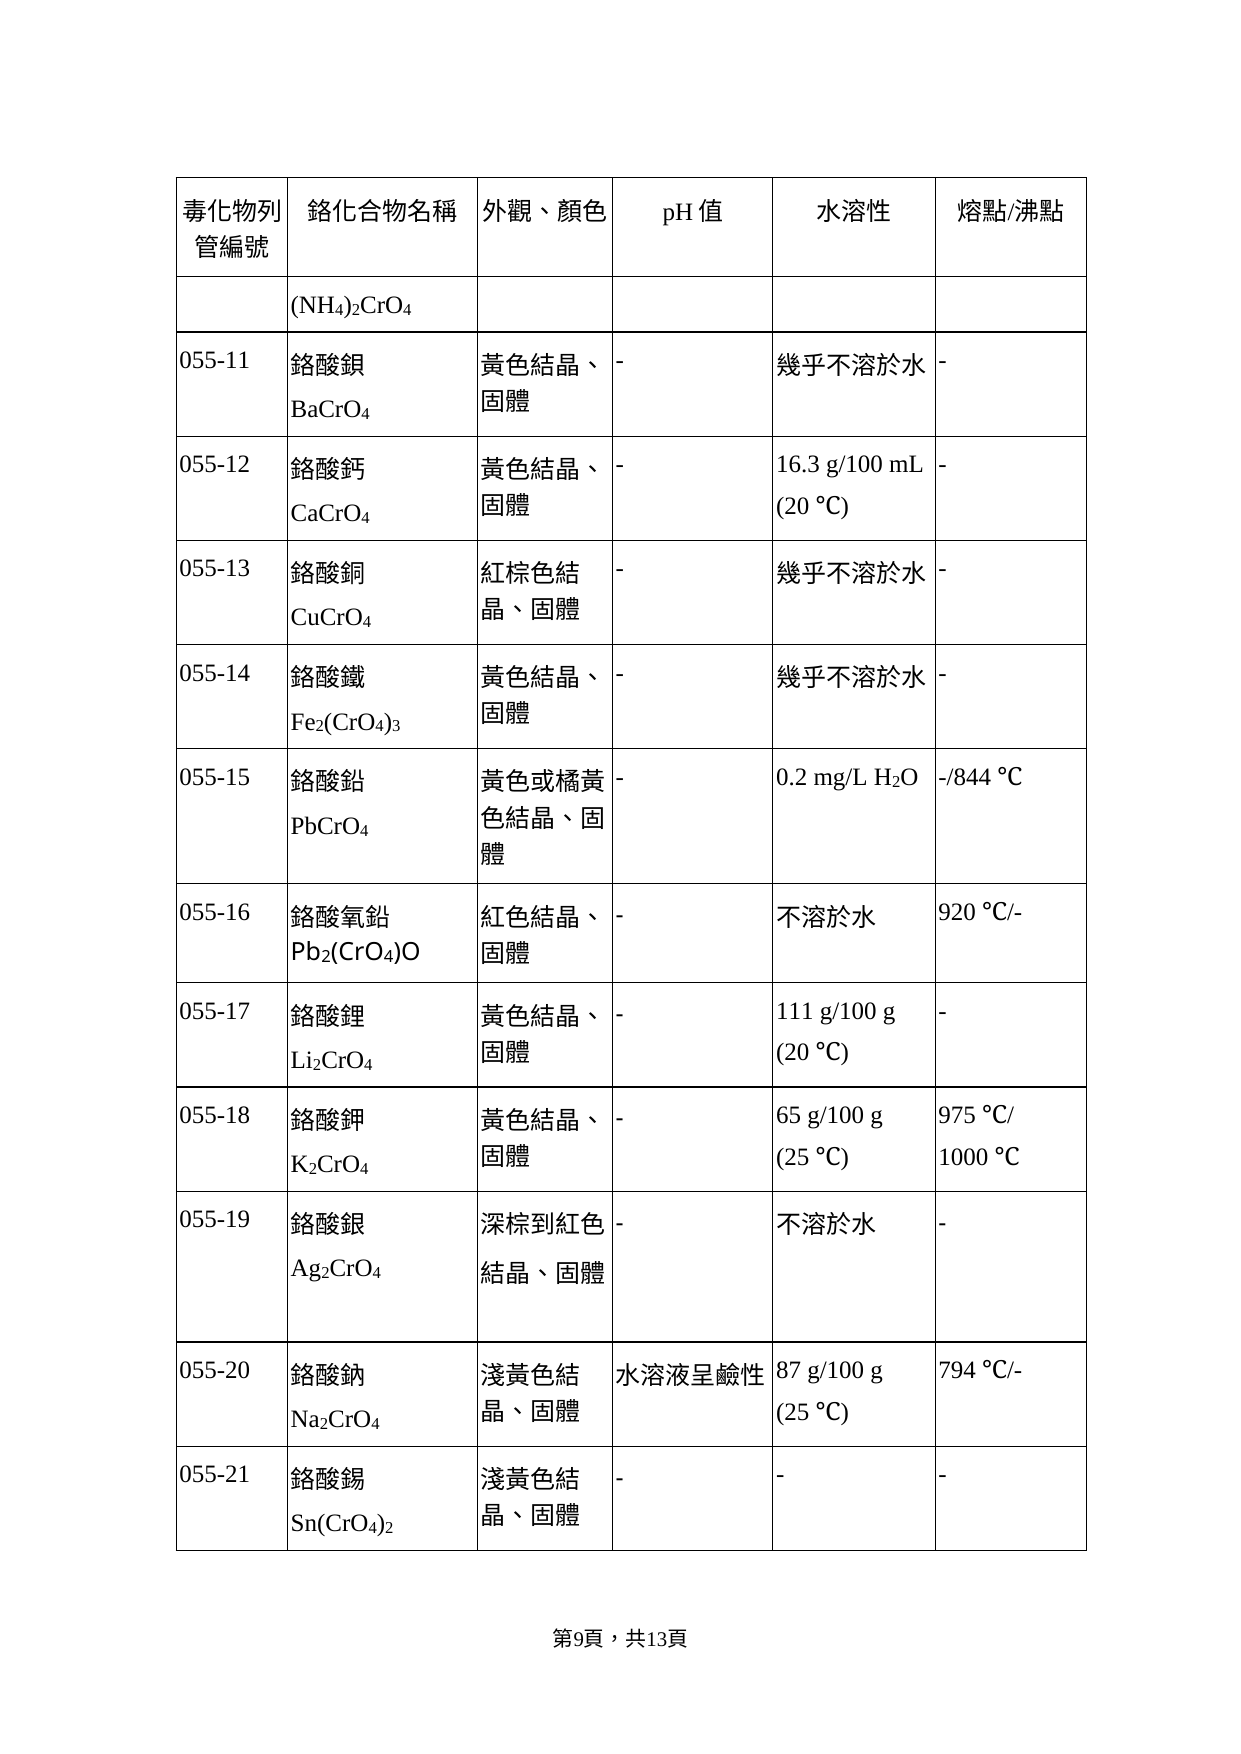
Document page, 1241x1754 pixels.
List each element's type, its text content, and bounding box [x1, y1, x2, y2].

table_cell 鉻酸錫 Sn(CrO4)2 [288, 1447, 477, 1550]
table_cell - [936, 1192, 1086, 1341]
table_cell 鉻酸鐵 Fe2(CrO4)3 [288, 645, 477, 748]
table_cell 淺黃色結晶、固體 [478, 1343, 612, 1446]
table_cell 0.2 mg/L H2O [773, 749, 935, 883]
table_cell 深棕到紅色 結晶、固體 [478, 1192, 612, 1341]
table_cell [177, 277, 287, 331]
table_cell 055-14 [177, 645, 287, 748]
table_cell 055-19 [177, 1192, 287, 1341]
table_cell - [936, 333, 1086, 436]
table_cell 幾乎不溶於水 [773, 541, 935, 644]
table_cell [613, 277, 772, 331]
table_cell 黃色結晶、固體 [478, 983, 612, 1086]
table_cell 16.3 g/100 mL (20 ℃) [773, 437, 935, 540]
table_cell 幾乎不溶於水 [773, 333, 935, 436]
table_cell - [613, 437, 772, 540]
table_cell 055-15 [177, 749, 287, 883]
table_cell 055-13 [177, 541, 287, 644]
table_cell 黃色結晶、固體 [478, 645, 612, 748]
table_cell [478, 277, 612, 331]
table_cell 鉻酸鈣 CaCrO4 [288, 437, 477, 540]
table_cell [773, 277, 935, 331]
table_cell 975 ℃/ 1000 ℃ [936, 1088, 1086, 1191]
table_cell - [613, 1088, 772, 1191]
table_cell 不溶於水 [773, 1192, 935, 1341]
table_header 毒化物列管編號 [177, 178, 287, 276]
table_cell - [613, 541, 772, 644]
table_cell 鉻酸氧鉛Pb2(CrO4)O [288, 884, 477, 982]
table_cell - [613, 884, 772, 982]
table_cell 87 g/100 g (25 ℃) [773, 1343, 935, 1446]
table_cell 鉻酸銀 Ag2CrO4 [288, 1192, 477, 1341]
table_cell 111 g/100 g (20 ℃) [773, 983, 935, 1086]
table_cell 鉻酸銅 CuCrO4 [288, 541, 477, 644]
table_header 外觀、顏色 [478, 178, 612, 276]
table_cell - [613, 645, 772, 748]
table_cell [936, 277, 1086, 331]
table_cell - [936, 437, 1086, 540]
table_cell 水溶液呈鹼性 [613, 1343, 772, 1446]
table_cell 不溶於水 [773, 884, 935, 982]
table_cell - [936, 541, 1086, 644]
table_cell 幾乎不溶於水 [773, 645, 935, 748]
table_cell - [773, 1447, 935, 1550]
table_cell 黃色結晶、固體 [478, 1088, 612, 1191]
table_cell 紅棕色結晶、固體 [478, 541, 612, 644]
table_cell 淺黃色結晶、固體 [478, 1447, 612, 1550]
table_cell (NH4)2CrO4 [288, 277, 477, 331]
table_cell 055-16 [177, 884, 287, 982]
table_cell 黃色或橘黃 色結晶、固體 [478, 749, 612, 883]
table_cell 黃色結晶、固體 [478, 333, 612, 436]
table_cell 65 g/100 g (25 ℃) [773, 1088, 935, 1191]
table_cell - [613, 983, 772, 1086]
table_cell 055-20 [177, 1343, 287, 1446]
table_cell - [936, 1447, 1086, 1550]
table_cell 794 ℃/- [936, 1343, 1086, 1446]
table_header 熔點/沸點 [936, 178, 1086, 276]
table_cell -/844 ℃ [936, 749, 1086, 883]
table_cell - [936, 645, 1086, 748]
table_cell 鉻酸鉛 PbCrO4 [288, 749, 477, 883]
table_cell 055-21 [177, 1447, 287, 1550]
table_cell 黃色結晶、固體 [478, 437, 612, 540]
table_header 水溶性 [773, 178, 935, 276]
table_cell - [613, 1192, 772, 1341]
table_cell 055-12 [177, 437, 287, 540]
table_cell - [613, 333, 772, 436]
table_cell 鉻酸鋇 BaCrO4 [288, 333, 477, 436]
table_cell 920 ℃/- [936, 884, 1086, 982]
table_cell 鉻酸鉀 K2CrO4 [288, 1088, 477, 1191]
table_cell - [936, 983, 1086, 1086]
table_cell 紅色結晶、固體 [478, 884, 612, 982]
table_cell - [613, 1447, 772, 1550]
table_header 鉻化合物名稱 [288, 178, 477, 276]
table_header pH值 [613, 178, 772, 276]
table_cell 055-11 [177, 333, 287, 436]
table_cell 鉻酸鋰 Li2CrO4 [288, 983, 477, 1086]
table_cell - [613, 749, 772, 883]
table_cell 鉻酸鈉 Na2CrO4 [288, 1343, 477, 1446]
table_cell 055-18 [177, 1088, 287, 1191]
table_cell 055-17 [177, 983, 287, 1086]
